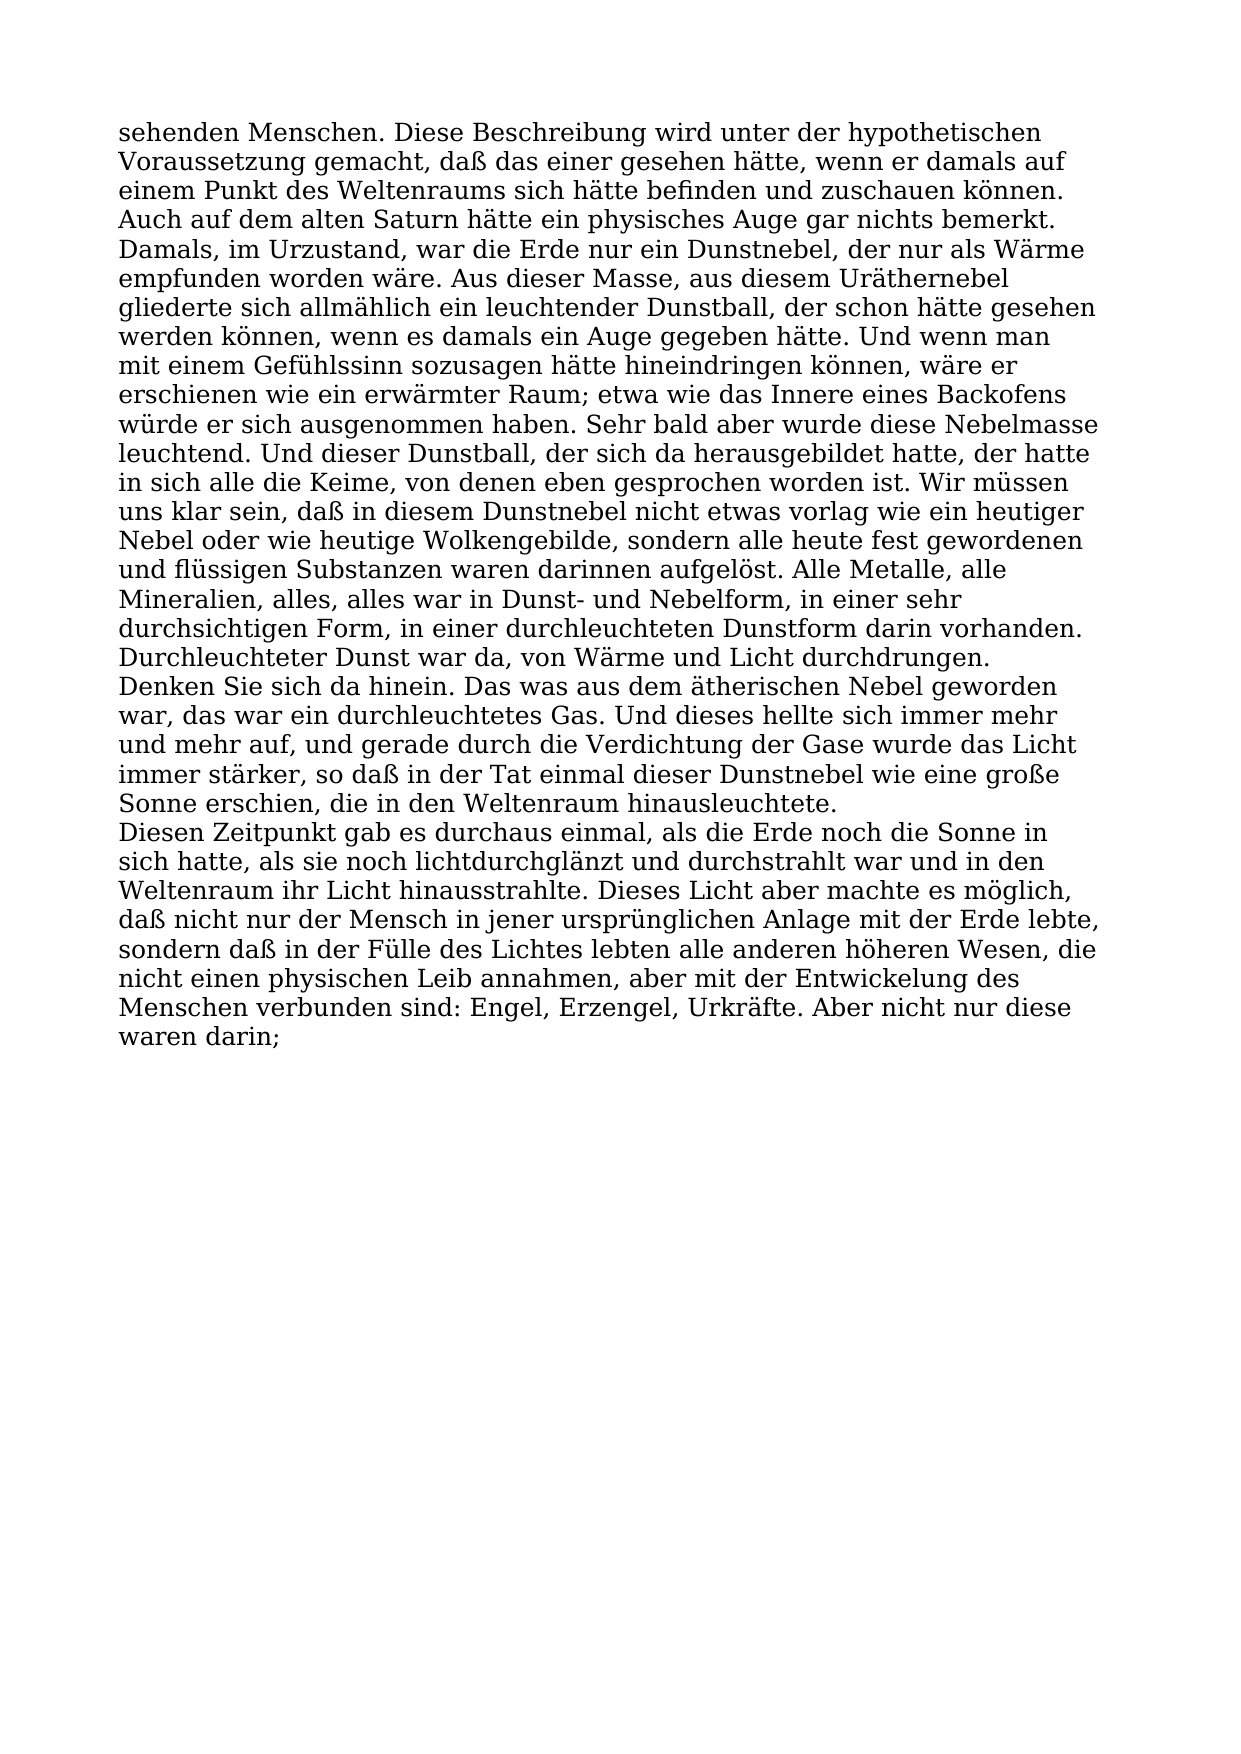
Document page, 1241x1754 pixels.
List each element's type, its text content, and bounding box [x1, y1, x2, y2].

text nicht einen physischen Leib annahmen, aber mit der Entwickelung des [118, 964, 1122, 993]
text daß nicht nur der Mensch in jener ursprünglichen Anlage mit der Erde lebte, [118, 906, 1122, 935]
text erschienen wie ein erwärmter Raum; etwa wie das Innere eines Backofens [118, 381, 1122, 410]
text Diesen Zeitpunkt gab es durchaus einmal, als die Erde noch die Sonne in [118, 818, 1122, 847]
text Auch auf dem alten Saturn hätte ein physisches Auge gar nichts bemerkt. [118, 206, 1122, 235]
text Weltenraum ihr Licht hinausstrahlte. Dieses Licht aber machte es möglich, [118, 876, 1122, 906]
text immer stärker, so daß in der Tat einmal dieser Dunstnebel wie eine große [118, 760, 1122, 789]
text würde er sich ausgenommen haben. Sehr bald aber wurde diese Nebelmasse [118, 410, 1122, 439]
text sondern daß in der Fülle des Lichtes lebten alle anderen höheren Wesen, die [118, 935, 1122, 964]
text Denken Sie sich da hinein. Das was aus dem ätherischen Nebel geworden [118, 672, 1122, 701]
text sich hatte, als sie noch lichtdurchglänzt und durchstrahlt war und in den [118, 847, 1122, 876]
text uns klar sein, daß in diesem Dunstnebel nicht etwas vorlag wie ein heutiger [118, 497, 1122, 526]
text Voraussetzung gemacht, daß das einer gesehen hätte, wenn er damals auf [118, 147, 1122, 176]
text empfunden worden wäre. Aus dieser Masse, aus diesem Uräthernebel [118, 264, 1122, 293]
text Damals, im Urzustand, war die Erde nur ein Dunstnebel, der nur als Wärme [118, 235, 1122, 264]
text Sonne erschien, die in den Weltenraum hinausleuchtete. [118, 789, 1122, 818]
text durchsichtigen Form, in einer durchleuchteten Dunstform darin vorhanden. [118, 614, 1122, 643]
text mit einem Gefühlssinn sozusagen hätte hineindringen können, wäre er [118, 351, 1122, 381]
text gliederte sich allmählich ein leuchtender Dunstball, der schon hätte gesehen [118, 293, 1122, 322]
text Mineralien, alles, alles war in Dunst- und Nebelform, in einer sehr [118, 585, 1122, 614]
text in sich alle die Keime, von denen eben gesprochen worden ist. Wir müssen [118, 468, 1122, 497]
text Nebel oder wie heutige Wolkengebilde, sondern alle heute fest gewordenen [118, 526, 1122, 556]
text Menschen verbunden sind: Engel, Erzengel, Urkräfte. Aber nicht nur diese [118, 993, 1122, 1022]
text waren darin; [118, 1022, 1122, 1051]
text war, das war ein durchleuchtetes Gas. Und dieses hellte sich immer mehr [118, 701, 1122, 731]
text sehenden Menschen. Diese Beschreibung wird unter der hypothetischen [118, 118, 1122, 147]
text einem Punkt des Weltenraums sich hätte befinden und zuschauen können. [118, 176, 1122, 206]
text werden können, wenn es damals ein Auge gegeben hätte. Und wenn man [118, 322, 1122, 351]
text leuchtend. Und dieser Dunstball, der sich da herausgebildet hatte, der hatte [118, 439, 1122, 468]
text und mehr auf, und gerade durch die Verdichtung der Gase wurde das Licht [118, 731, 1122, 760]
text und flüssigen Substanzen waren darinnen aufgelöst. Alle Metalle, alle [118, 556, 1122, 585]
text Durchleuchteter Dunst war da, von Wärme und Licht durchdrungen. [118, 643, 1122, 672]
